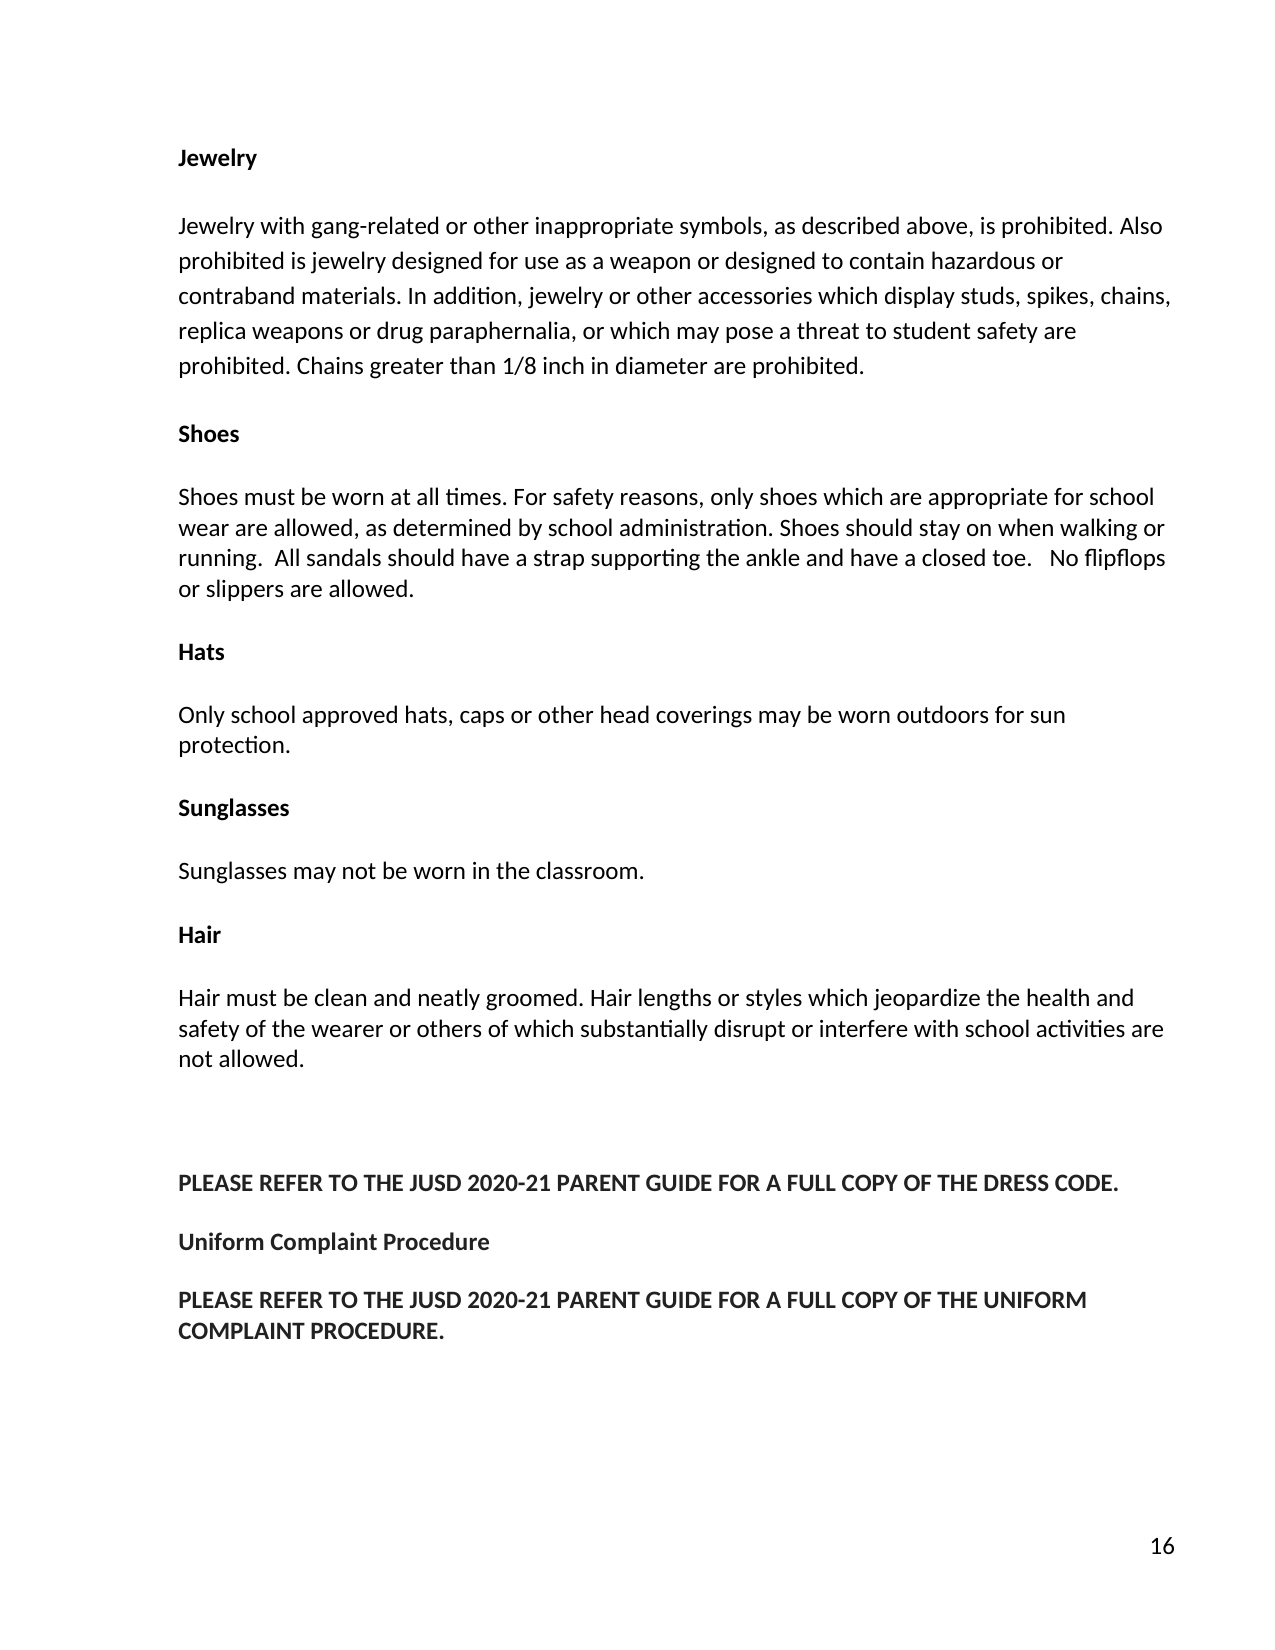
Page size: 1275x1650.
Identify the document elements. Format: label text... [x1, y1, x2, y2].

text Shoes must be worn at all times. For safety reasons, only shoes which are appropriate for school wear are allowed, as determined by school administration. Shoes should stay on when walking or running. All sandals should have a strap supporting the ankle and have a closed toe. No flipflops or slippers are allowed. [178, 481, 1174, 603]
text Shoes [178, 418, 1174, 448]
text Jewelry with gang-related or other inappropriate symbols, as described above, is prohibited. Also prohibited is jewelry designed for use as a weapon or designed to contain hazardous or contraband materials. In addition, jewelry or other accessories which display studs, spikes, chains, replica weapons or drug paraphernalia, or which may pose a threat to student safety are prohibited. Chains greater than 1/8 inch in diameter are prohibited. [178, 210, 1175, 381]
text Only school approved hats, caps or other head coverings may be worn outdoors for sun protection. [178, 699, 1174, 760]
text Hair [178, 919, 1174, 949]
text PLEASE REFER TO THE JUSD 2020-21 PARENT GUIDE FOR A FULL COPY OF THE UNIFORM COMPLAINT PROCEDURE. [178, 1284, 1174, 1346]
text PLEASE REFER TO THE JUSD 2020-21 PARENT GUIDE FOR A FULL COPY OF THE DRESS CODE. [178, 1167, 1174, 1198]
text Sunglasses may not be worn in the classroom. [178, 856, 661, 886]
text Uniform Complaint Procedure [178, 1226, 1174, 1257]
text Jewelry [178, 142, 1175, 173]
text Hair must be clean and neatly groomed. Hair lengths or styles which jeopardize the health and safety of the wearer or others of which substantially disrupt or interfere with school activities are not allowed. [178, 982, 1174, 1074]
text Hats [178, 636, 1174, 666]
text Sunglasses [178, 792, 661, 823]
